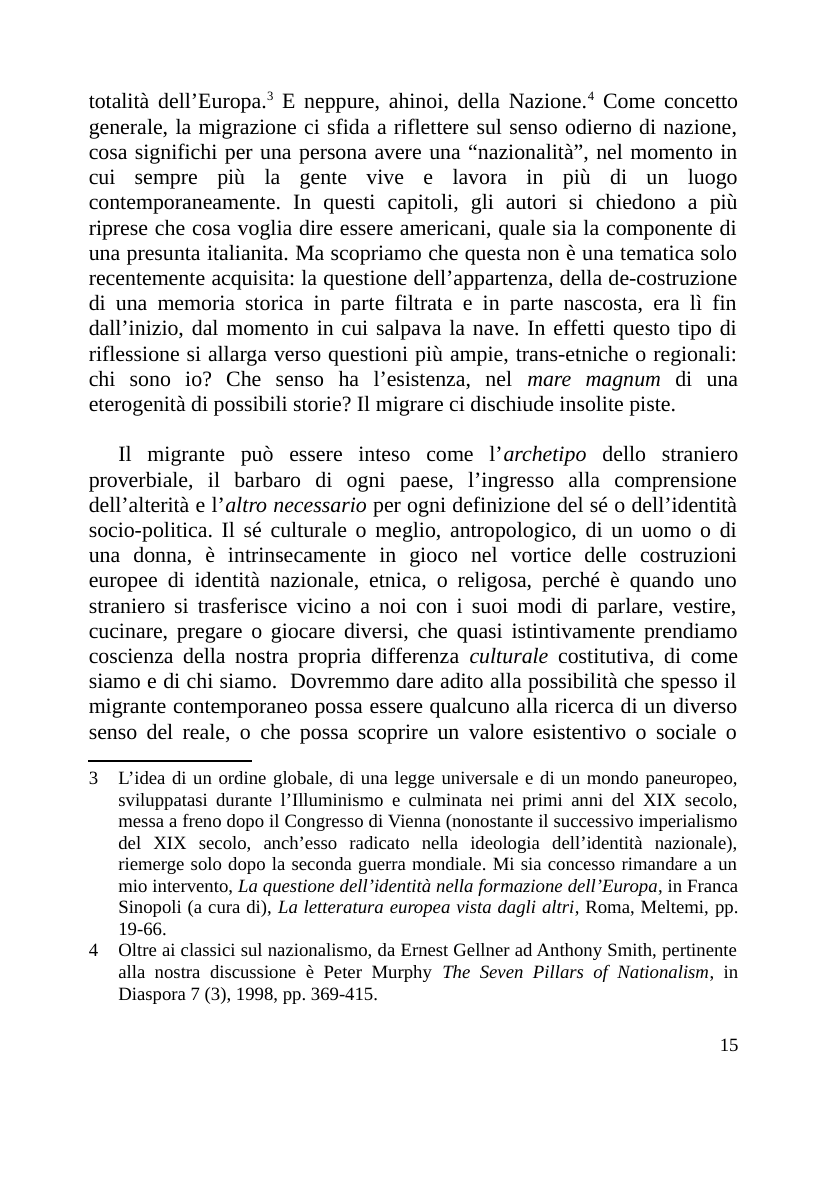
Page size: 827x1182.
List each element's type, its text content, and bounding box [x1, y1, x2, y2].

text L’idea di un ordine globale, di una legge universale e di un mondo paneuropeo, sviluppatasi durante l’Illuminismo e culminata nei primi anni del XIX secolo, messa a freno dopo il Congresso di Vienna (nonostante il successivo imperialismo del XIX secolo, anch’esso radicato nella ideologia dell’identità nazionale), riemerge solo dopo la seconda guerra mondiale. Mi sia concesso rimandare a un mio intervento, La questione dell’identità nella formazione dell’Europa, in Franca Sinopoli (a cura di), La letteratura europea vista dagli altri, Roma, Meltemi, pp. 19-66. [88, 767, 738, 939]
text Oltre ai classici sul nazionalismo, da Ernest Gellner ad Anthony Smith, pertinente alla nostra discussione è Peter Murphy The Seven Pillars of Nationalism, in Diaspora 7 (3), 1998, pp. 369-415. [88, 939, 738, 1004]
text totalità dell’Europa. E neppure, ahinoi, della Nazione. Come concetto generale, la migrazione ci sfida a riflettere sul senso odierno di nazione, cosa significhi per una persona avere una “nazionalità”, nel momento in cui sempre più la gente vive e lavora in più di un luogo contemporaneamente. In questi capitoli, gli autori si chiedono a più riprese che cosa voglia dire essere americani, quale sia la componente di una presunta italianita. Ma scopriamo che questa non è una tematica solo recentemente acquisita: la questione dell’appartenza, della de-costruzione di una memoria storica in parte filtrata e in parte nascosta, era lì fin dall’inizio, dal momento in cui salpava la nave. In effetti questo tipo di riflessione si allarga verso questioni più ampie, trans-etniche o regionali: chi sono io? Che senso ha l’esistenza, nel mare magnum di una eterogenità di possibili storie? Il migrare ci dischiude insolite piste. [88, 88, 738, 416]
text Il migrante può essere inteso come l’archetipo dello straniero proverbiale, il barbaro di ogni paese, l’ingresso alla comprensione dell’alterità e l’altro necessario per ogni definizione del sé o dell’identità socio-politica. Il sé culturale o meglio, antropologico, di un uomo o di una donna, è intrinsecamente in gioco nel vortice delle costruzioni europee di identità nazionale, etnica, o religosa, perché è quando uno straniero si trasferisce vicino a noi con i suoi modi di parlare, vestire, cucinare, pregare o giocare diversi, che quasi istintivamente prendiamo coscienza della nostra propria differenza culturale costitutiva, di come siamo e di chi siamo. Dovremmo dare adito alla possibilità che spesso il migrante contemporaneo possa essere qualcuno alla ricerca di un diverso senso del reale, o che possa scoprire un valore esistentivo o sociale o [88, 441, 738, 744]
